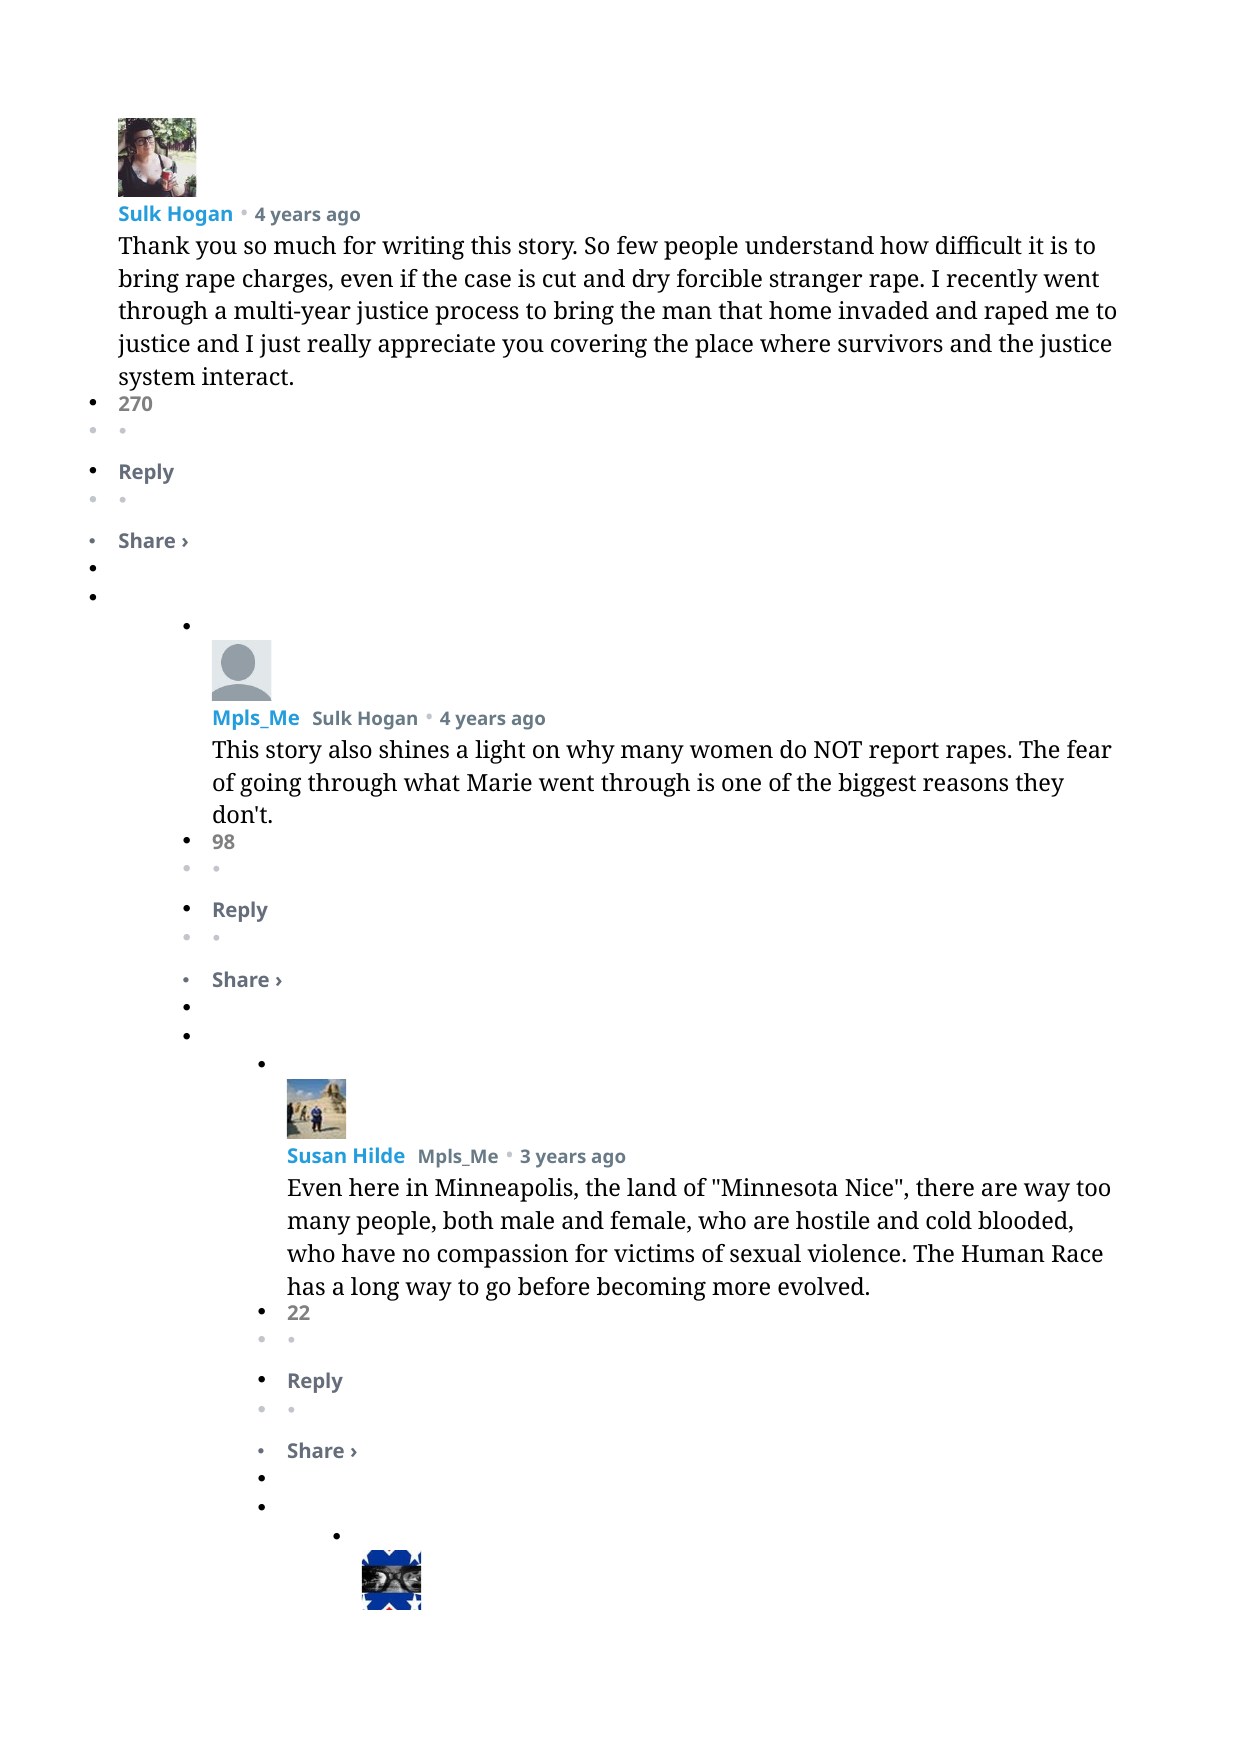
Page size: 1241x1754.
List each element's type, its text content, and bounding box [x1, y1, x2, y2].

list 22 [287, 1302, 1111, 1325]
list This story also shines a light on why many women do NOT report rapes. The fear of going through what Marie went through is one of the biggest reasons they don't. [212, 732, 1122, 831]
list Reply [287, 1367, 1111, 1395]
list Sulk Hogan • 4 years ago [118, 196, 1122, 228]
picture [361, 1550, 422, 1610]
list 98 [212, 831, 1111, 854]
list • [287, 1395, 1111, 1423]
list 270 [118, 392, 1111, 416]
list Share › [287, 1436, 1122, 1464]
list Mpls_Me Sulk Hogan • 4 years ago [212, 700, 1122, 732]
list • [287, 1325, 1111, 1354]
picture [211, 640, 272, 701]
picture [118, 118, 197, 197]
list Thank you so much for writing this story. So few people understand how difficult it is to bring rape charges, even if the case is cut and dry forcible stranger rape. I recently went through a multi-year justice process to bring the man that home invaded and raped me to justice and I just really appreciate you covering the place where survivors and the justice system interact. [118, 228, 1122, 392]
list Reply [212, 896, 1111, 923]
list Share › [118, 527, 1122, 554]
list • [118, 485, 1111, 514]
list Susan Hilde Mpls_Me • 3 years ago [287, 1138, 1122, 1171]
list • [118, 416, 1111, 444]
list Share › [212, 965, 1122, 993]
picture [286, 1079, 347, 1139]
list Reply [118, 457, 1111, 485]
list • [212, 854, 1111, 883]
list Even here in Minneapolis, the land of "Minnesota Nice", there are way too many people, both male and female, who are hostile and cold blooded, who have no compassion for victims of sexual violence. The Human Race has a long way to go before becoming more evolved. [287, 1171, 1122, 1302]
list • [212, 923, 1111, 952]
